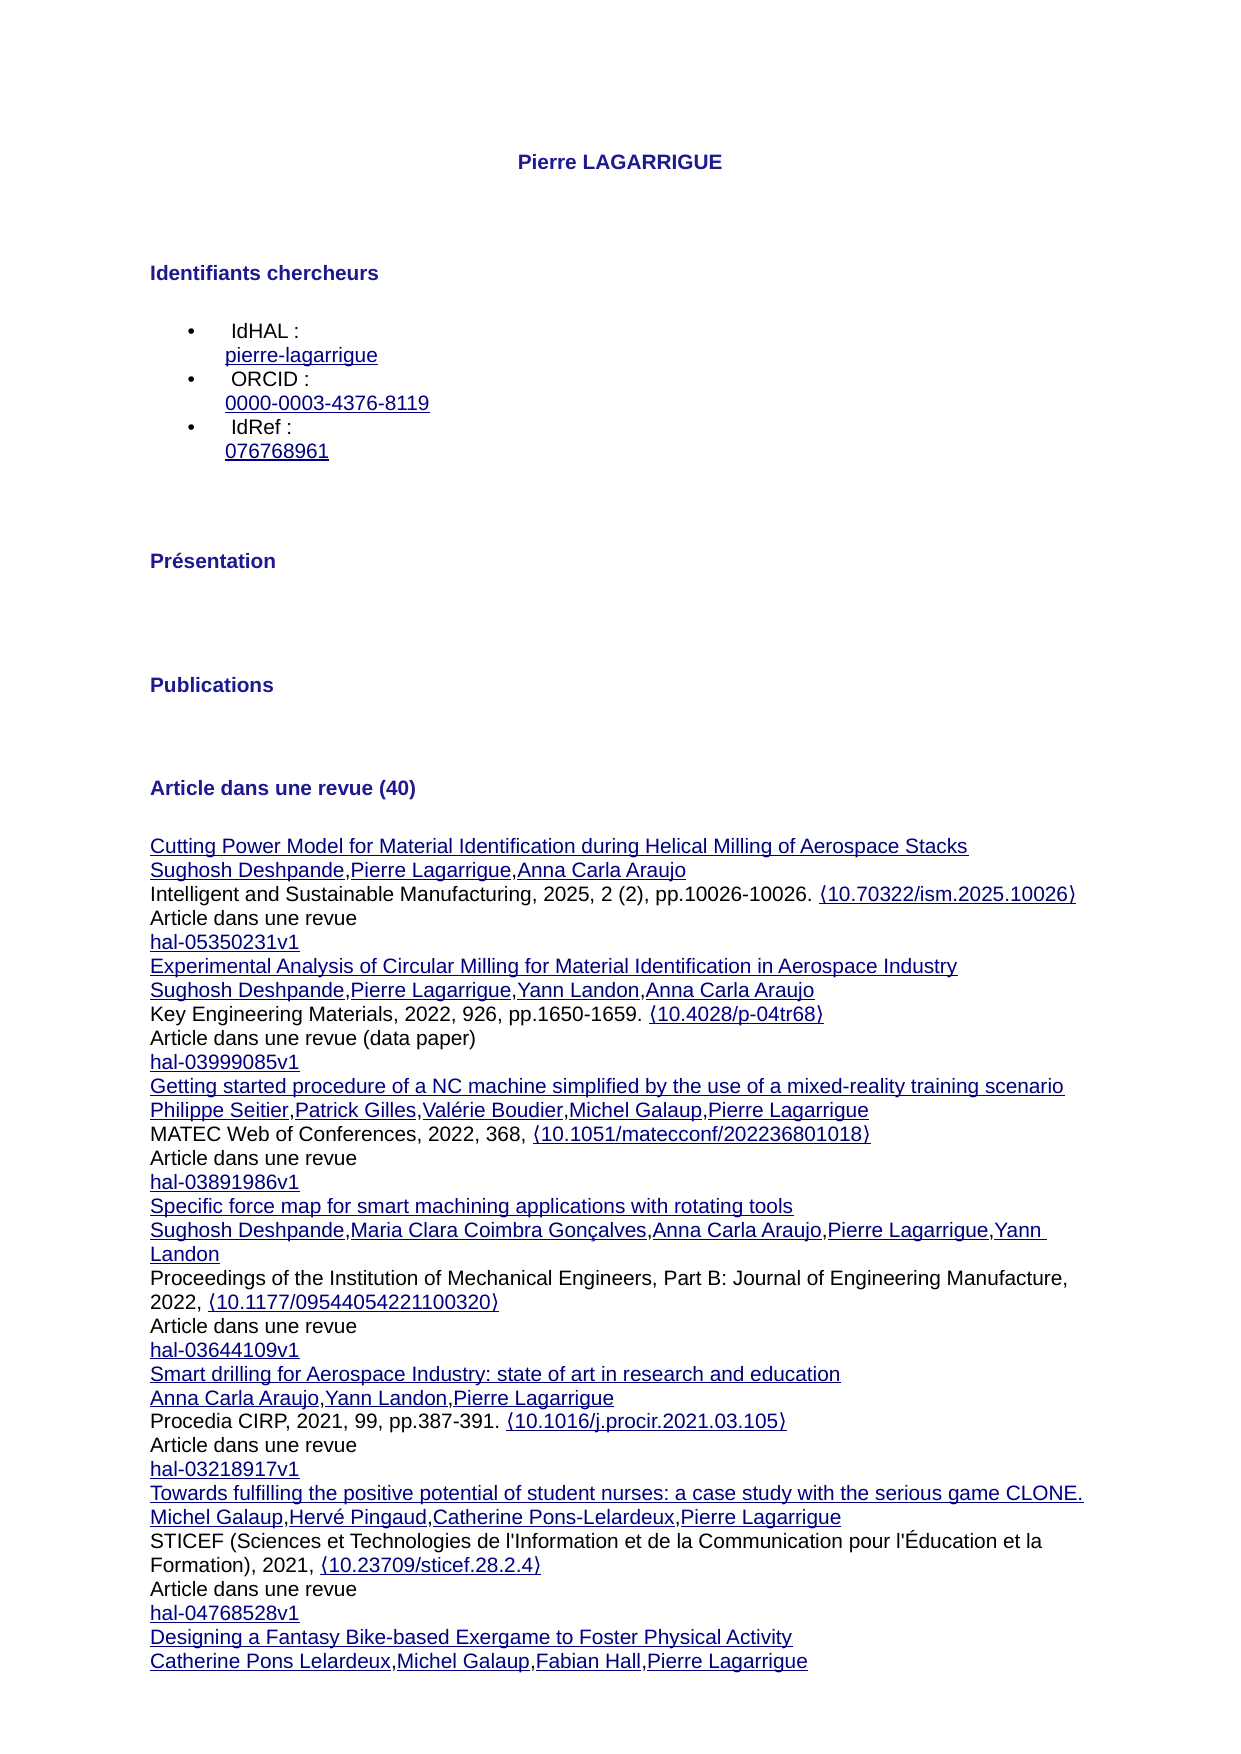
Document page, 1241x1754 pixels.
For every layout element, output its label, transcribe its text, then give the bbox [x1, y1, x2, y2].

table_cell Getting started procedure of a NC machine simplified by the use of a mixed-reality training scenario Philippe Seitier,Patrick Gilles,Valérie Boudier,Michel Galaup,Pierre Lagarrigue MATEC Web of Conferences, 2022, 368, ⟨10.1051/matecconf/202236801018⟩ Article dans une revue hal-03891986v1 [150, 1074, 1090, 1194]
subtitle Pierre LAGARRIGUE [150, 150, 1090, 174]
table_cell Towards fulfilling the positive potential of student nurses: a case study with the serious game CLONE. Michel Galaup,Hervé Pingaud,Catherine Pons-Lelardeux,Pierre Lagarrigue STICEF (Sciences et Technologies de l'Information et de la Communication pour l'Éducation et la Formation), 2021, ⟨10.23709/sticef.28.2.4⟩ Article dans une revue hal-04768528v1 [150, 1481, 1090, 1625]
list IdHAL : [187, 319, 1090, 343]
table_cell Experimental Analysis of Circular Milling for Material Identification in Aerospace Industry Sughosh Deshpande,Pierre Lagarrigue,Yann Landon,Anna Carla Araujo Key Engineering Materials, 2022, 926, pp.1650-1659. ⟨10.4028/p-04tr68⟩ Article dans une revue (data paper) hal-03999085v1 [150, 954, 1090, 1074]
table_cell Smart drilling for Aerospace Industry: state of art in research and education Anna Carla Araujo,Yann Landon,Pierre Lagarrigue Procedia CIRP, 2021, 99, pp.387-391. ⟨10.1016/j.procir.2021.03.105⟩ Article dans une revue hal-03218917v1 [150, 1361, 1090, 1481]
subtitle Identifiants chercheurs [150, 260, 1090, 284]
list IdRef : [187, 414, 1090, 438]
list ORCID : [187, 367, 1090, 391]
subtitle Présentation [150, 549, 1090, 573]
table_header Cutting Power Model for Material Identification during Helical Milling of Aerospace Stacks Sughosh Deshpande,Pierre Lagarrigue,Anna Carla Araujo Intelligent and Sustainable Manufacturing, 2025, 2 (2), pp.10026-10026. ⟨10.70322/ism.2025.10026⟩ Article dans une revue hal-05350231v1 [150, 834, 1090, 954]
table_cell Designing a Fantasy Bike-based Exergame to Foster Physical Activity Catherine Pons Lelardeux,Michel Galaup,Fabian Hall,Pierre Lagarrigue [150, 1625, 1090, 1673]
table_cell Specific force map for smart machining applications with rotating tools Sughosh Deshpande,Maria Clara Coimbra Gonçalves,Anna Carla Araujo,Pierre Lagarrigue,Yann Landon Proceedings of the Institution of Mechanical Engineers, Part B: Journal of Engineering Manufacture, 2022, ⟨10.1177/09544054221100320⟩ Article dans une revue hal-03644109v1 [150, 1194, 1090, 1361]
list 0000-0003-4376-8119 [187, 391, 1090, 414]
list pierre-lagarrigue [187, 343, 1090, 367]
subtitle Article dans une revue (40) [150, 776, 1090, 800]
list 076768961 [187, 438, 1090, 462]
subtitle Publications [150, 673, 1090, 697]
